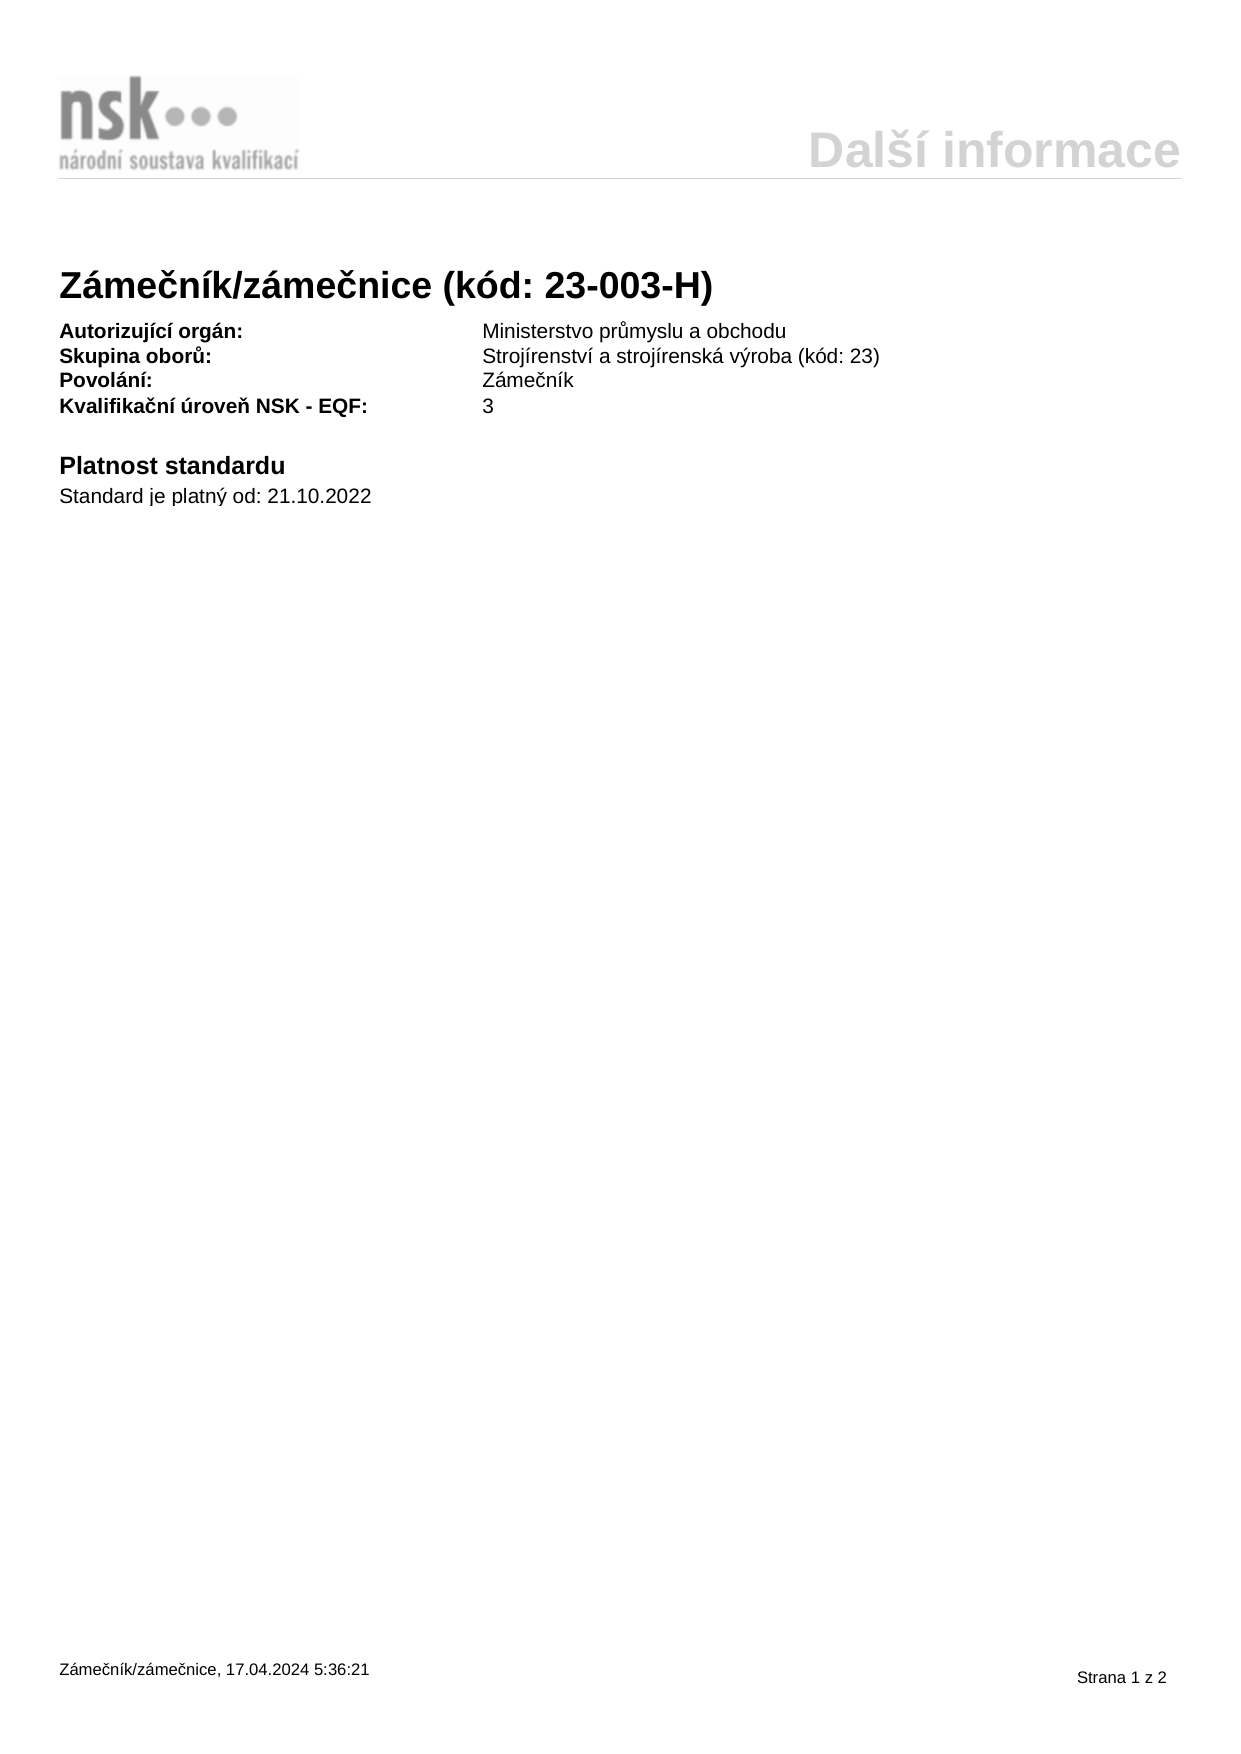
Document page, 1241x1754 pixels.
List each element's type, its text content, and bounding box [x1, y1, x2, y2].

table_cell [1167, 1384, 1181, 1659]
table_cell [627, 806, 861, 1106]
table_cell [119, 1384, 482, 1659]
table_cell [627, 418, 861, 447]
table_cell [627, 307, 861, 319]
table_cell 3 [482, 394, 1181, 417]
table_header Další informace [627, 59, 1181, 178]
table_cell [1167, 418, 1181, 447]
table_cell [482, 806, 619, 1106]
table_cell [861, 307, 1167, 319]
table_cell [59, 307, 119, 319]
table_cell Kvalifikační úroveň NSK - EQF: [59, 394, 482, 417]
table_cell [1167, 1106, 1181, 1383]
table_cell Standard je platný od: 21.10.2022 [59, 484, 1181, 506]
table_cell Autorizující orgán: [59, 319, 482, 343]
table_cell [861, 806, 1167, 1106]
table_cell [627, 196, 861, 224]
table_cell Zámečník [482, 368, 1181, 393]
table_cell [861, 1106, 1167, 1383]
table_cell [119, 196, 482, 224]
table_cell [861, 1384, 1167, 1659]
table_cell [627, 506, 861, 806]
table_cell [1167, 1660, 1181, 1696]
table_cell [861, 196, 1167, 224]
table_cell [619, 172, 627, 178]
table_cell [1167, 506, 1181, 806]
table_cell [619, 1106, 627, 1383]
table_cell [482, 307, 619, 319]
table_cell [119, 806, 482, 1106]
table_cell [482, 196, 619, 224]
table_cell [1167, 806, 1181, 1106]
picture [58, 59, 620, 172]
table_cell [59, 1106, 119, 1383]
table_cell [619, 1384, 627, 1659]
table_cell [59, 806, 119, 1106]
table_header [620, 59, 627, 172]
table_cell [482, 1106, 619, 1383]
table_cell [619, 418, 627, 447]
table_cell [482, 172, 619, 178]
table_cell [1167, 307, 1181, 319]
table_cell [119, 1106, 482, 1383]
table_cell [59, 1384, 119, 1659]
table_cell [59, 179, 1181, 196]
table_cell Strojírenství a strojírenská výroba (kód: 23) [482, 344, 1181, 368]
table_cell [861, 506, 1167, 806]
table_cell [119, 418, 482, 447]
table_cell [119, 307, 482, 319]
table_cell [59, 196, 119, 224]
table_cell [1167, 196, 1181, 224]
table_cell [619, 806, 627, 1106]
table_cell [619, 307, 627, 319]
table_cell [627, 1106, 861, 1383]
table_cell [59, 506, 119, 806]
table_cell Ministerstvo průmyslu a obchodu [482, 319, 1181, 344]
table_cell [59, 418, 119, 447]
table_cell [119, 506, 482, 806]
table_cell [627, 1384, 861, 1659]
table_cell [482, 506, 619, 806]
table_cell Povolání: [59, 368, 482, 392]
table_cell Skupina oborů: [59, 344, 482, 368]
table_cell [119, 172, 482, 178]
table_cell Zámečník/zámečnice (kód: 23-003-H) [59, 224, 1181, 307]
table_cell Zámečník/zámečnice, 17.04.2024 5:36:21 [59, 1660, 861, 1696]
table_cell Strana 1 z 2 [861, 1660, 1167, 1696]
table_cell [619, 506, 627, 806]
table_cell [482, 1384, 619, 1659]
table_cell [482, 418, 619, 447]
table_cell Platnost standardu [59, 448, 1181, 483]
table_cell [59, 172, 119, 178]
table_cell [861, 418, 1167, 447]
table_cell [619, 196, 627, 224]
